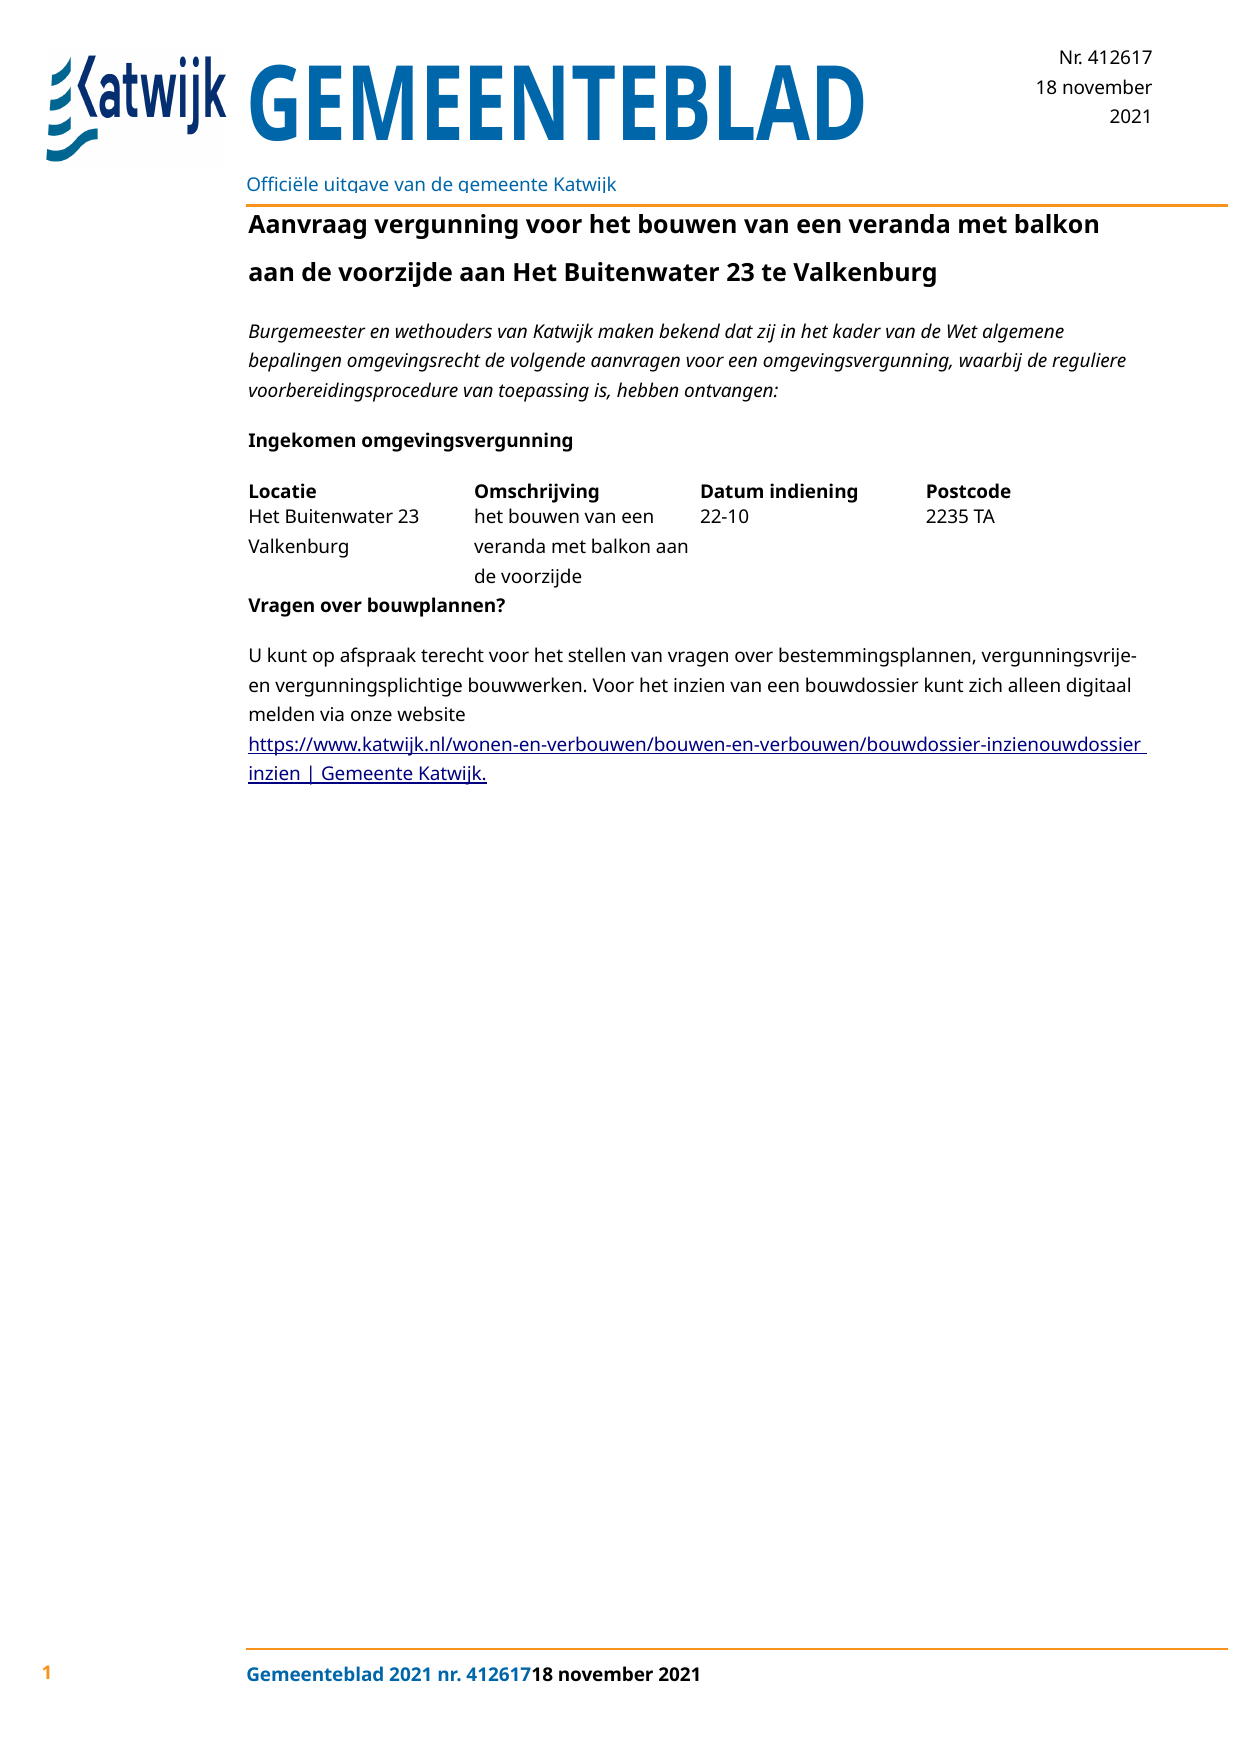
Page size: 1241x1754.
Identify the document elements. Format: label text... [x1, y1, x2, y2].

text Ingekomen omgevingsvergunning [248, 427, 1152, 453]
picture [41, 47, 231, 172]
text Aanvraag vergunning voor het bouwen van een veranda met balkon aan de voorzijde aan Het Buitenwater 23 te Valkenburg [248, 207, 1152, 288]
table_header Locatie [248, 478, 474, 504]
table_cell 22-10 [700, 504, 926, 589]
table_cell Het Buitenwater 23 Valkenburg [248, 504, 474, 589]
table_header Datum indiening [700, 478, 926, 504]
table_header Postcode [926, 478, 1152, 504]
table_header Omschrijving [474, 478, 700, 504]
text Burgemeester en wethouders van Katwijk maken bekend dat zij in het kader van de Wet algemene bepalingen omgevingsrecht de volgende aanvragen voor een omgevingsvergunning, waarbij de reguliere voorbereidingsprocedure van toepassing is, hebben ontvangen: [248, 318, 1152, 403]
table_cell het bouwen van een veranda met balkon aan de voorzijde [474, 504, 700, 589]
text U kunt op afspraak terecht voor het stellen van vragen over bestemmingsplannen, vergunningsvrije- en vergunningsplichtige bouwwerken. Voor het inzien van een bouwdossier kunt zich alleen digitaal melden via onze website https://www.katwijk.nl/wonen-en-verbouwen/bouwen-en-verbouwen/bouwdossier-inzienouwdossier inzien | Gemeente Katwijk. [248, 642, 1152, 786]
table_cell 2235 TA [926, 504, 1152, 589]
text Vragen over bouwplannen? [248, 592, 1152, 618]
